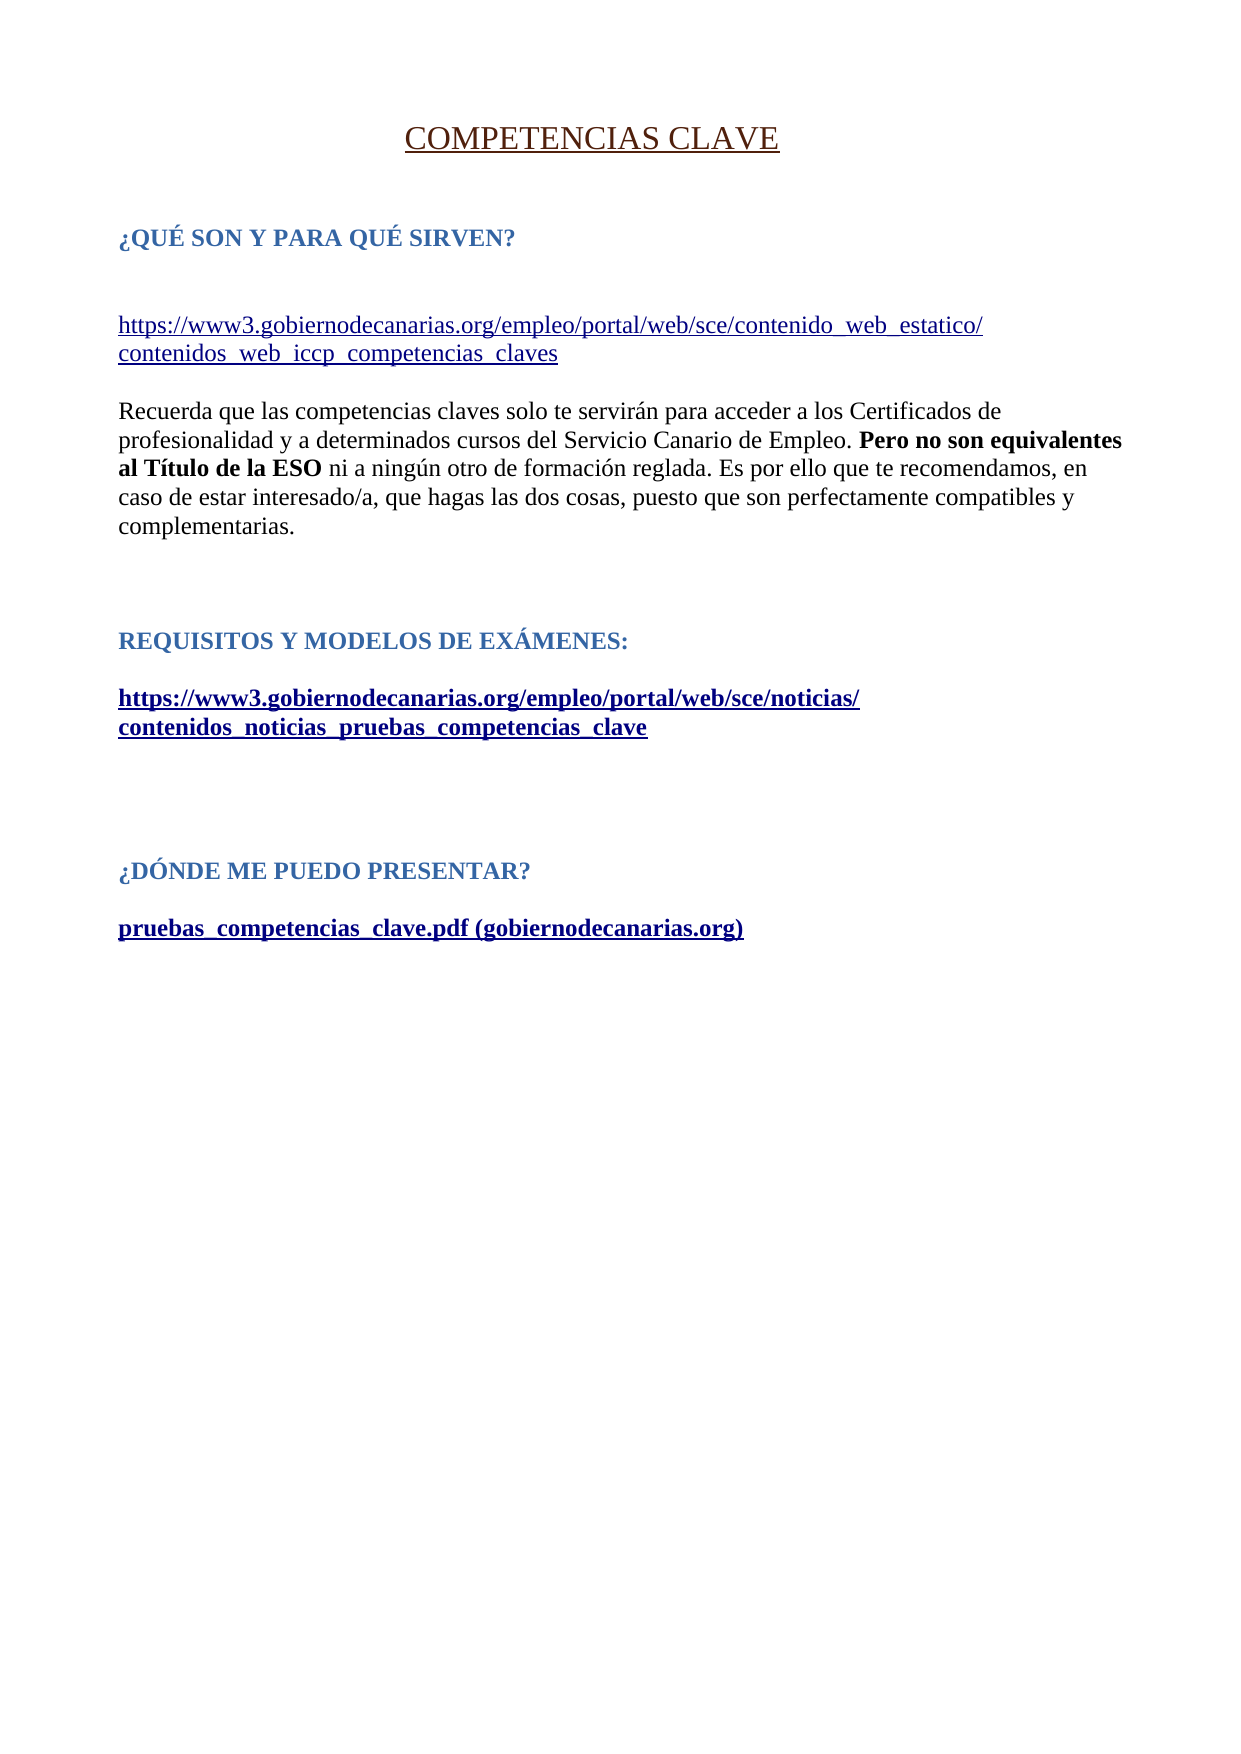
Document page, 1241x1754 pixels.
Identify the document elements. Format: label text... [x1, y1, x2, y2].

text https://www3.gobiernodecanarias.org/empleo/portal/web/sce/contenido_web_estatico/contenidos_web_iccp_competencias_claves [118, 310, 1122, 367]
text ¿DÓNDE ME PUEDO PRESENTAR? [118, 856, 1122, 885]
text Recuerda que las competencias claves solo te servirán para acceder a los Certificados de profesionalidad y a determinados cursos del Servicio Canario de Empleo. Pero no son equivalentes al Título de la ESO ni a ningún otro de formación reglada. Es por ello que te recomendamos, en caso de estar interesado/a, que hagas las dos cosas, puesto que son perfectamente compatibles y complementarias. [118, 396, 1122, 540]
text ¿QUÉ SON Y PARA QUÉ SIRVEN? [118, 223, 1122, 252]
text REQUISITOS Y MODELOS DE EXÁMENES: [118, 626, 1122, 655]
text pruebas_competencias_clave.pdf (gobiernodecanarias.org) [118, 913, 1122, 942]
text COMPETENCIAS CLAVE [118, 118, 1122, 156]
text https://www3.gobiernodecanarias.org/empleo/portal/web/sce/noticias/contenidos_noticias_pruebas_competencias_clave [118, 683, 1122, 741]
